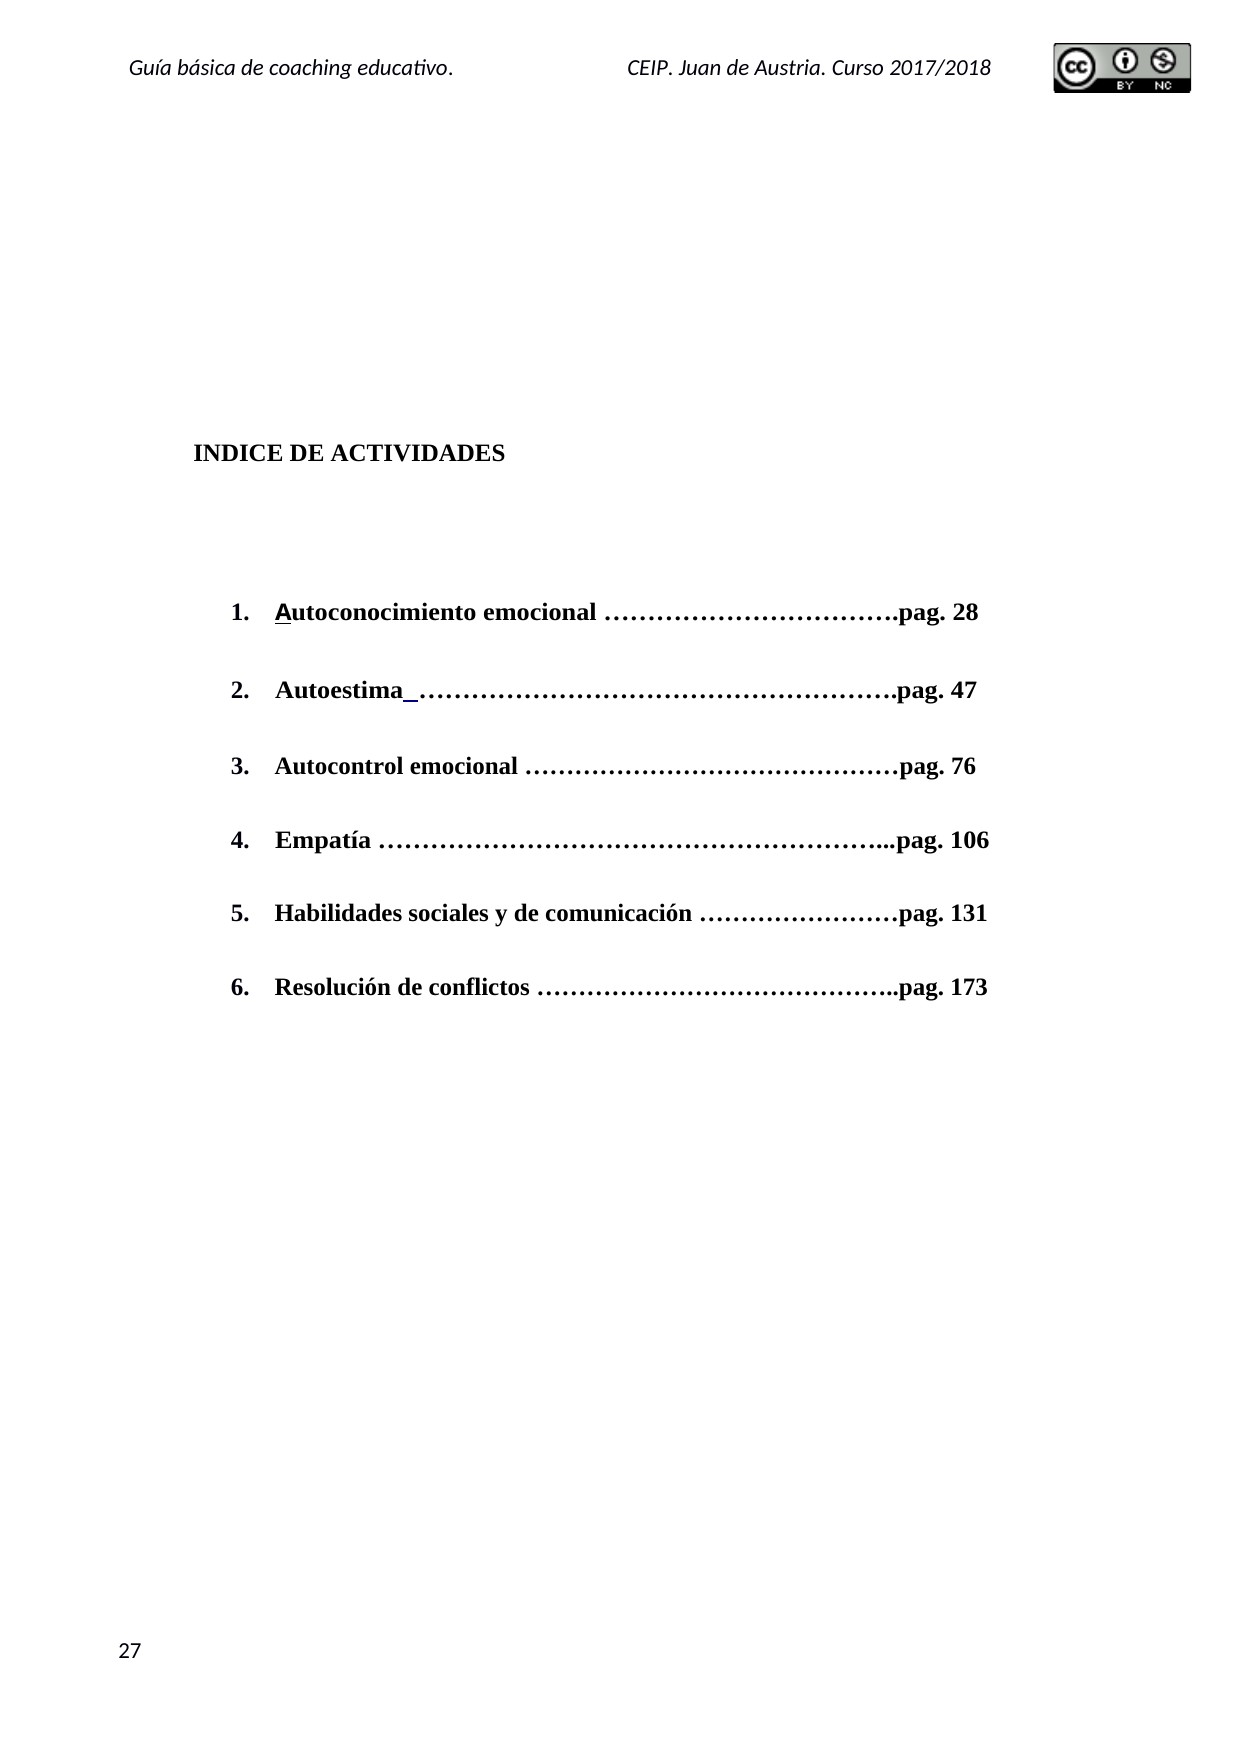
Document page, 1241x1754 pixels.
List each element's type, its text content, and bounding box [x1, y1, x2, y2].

list Habilidades sociales y de comunicación ……………………pag. 131 [156, 898, 1122, 927]
list Autocontrol emocional ………………………………………pag. 76 [156, 751, 1122, 780]
picture [1053, 43, 1192, 93]
list Autoconocimiento emocional …………………………….pag. 28 [156, 596, 1122, 628]
list Resolución de conflictos ……………………………………..pag. 173 [156, 972, 1122, 1001]
list Empatía …………………………………………………...pag. 106 [156, 825, 1122, 853]
text INDICE DE ACTIVIDADES [118, 438, 1122, 467]
list Autoestima ……………………………………………….pag. 47 [156, 674, 1122, 705]
